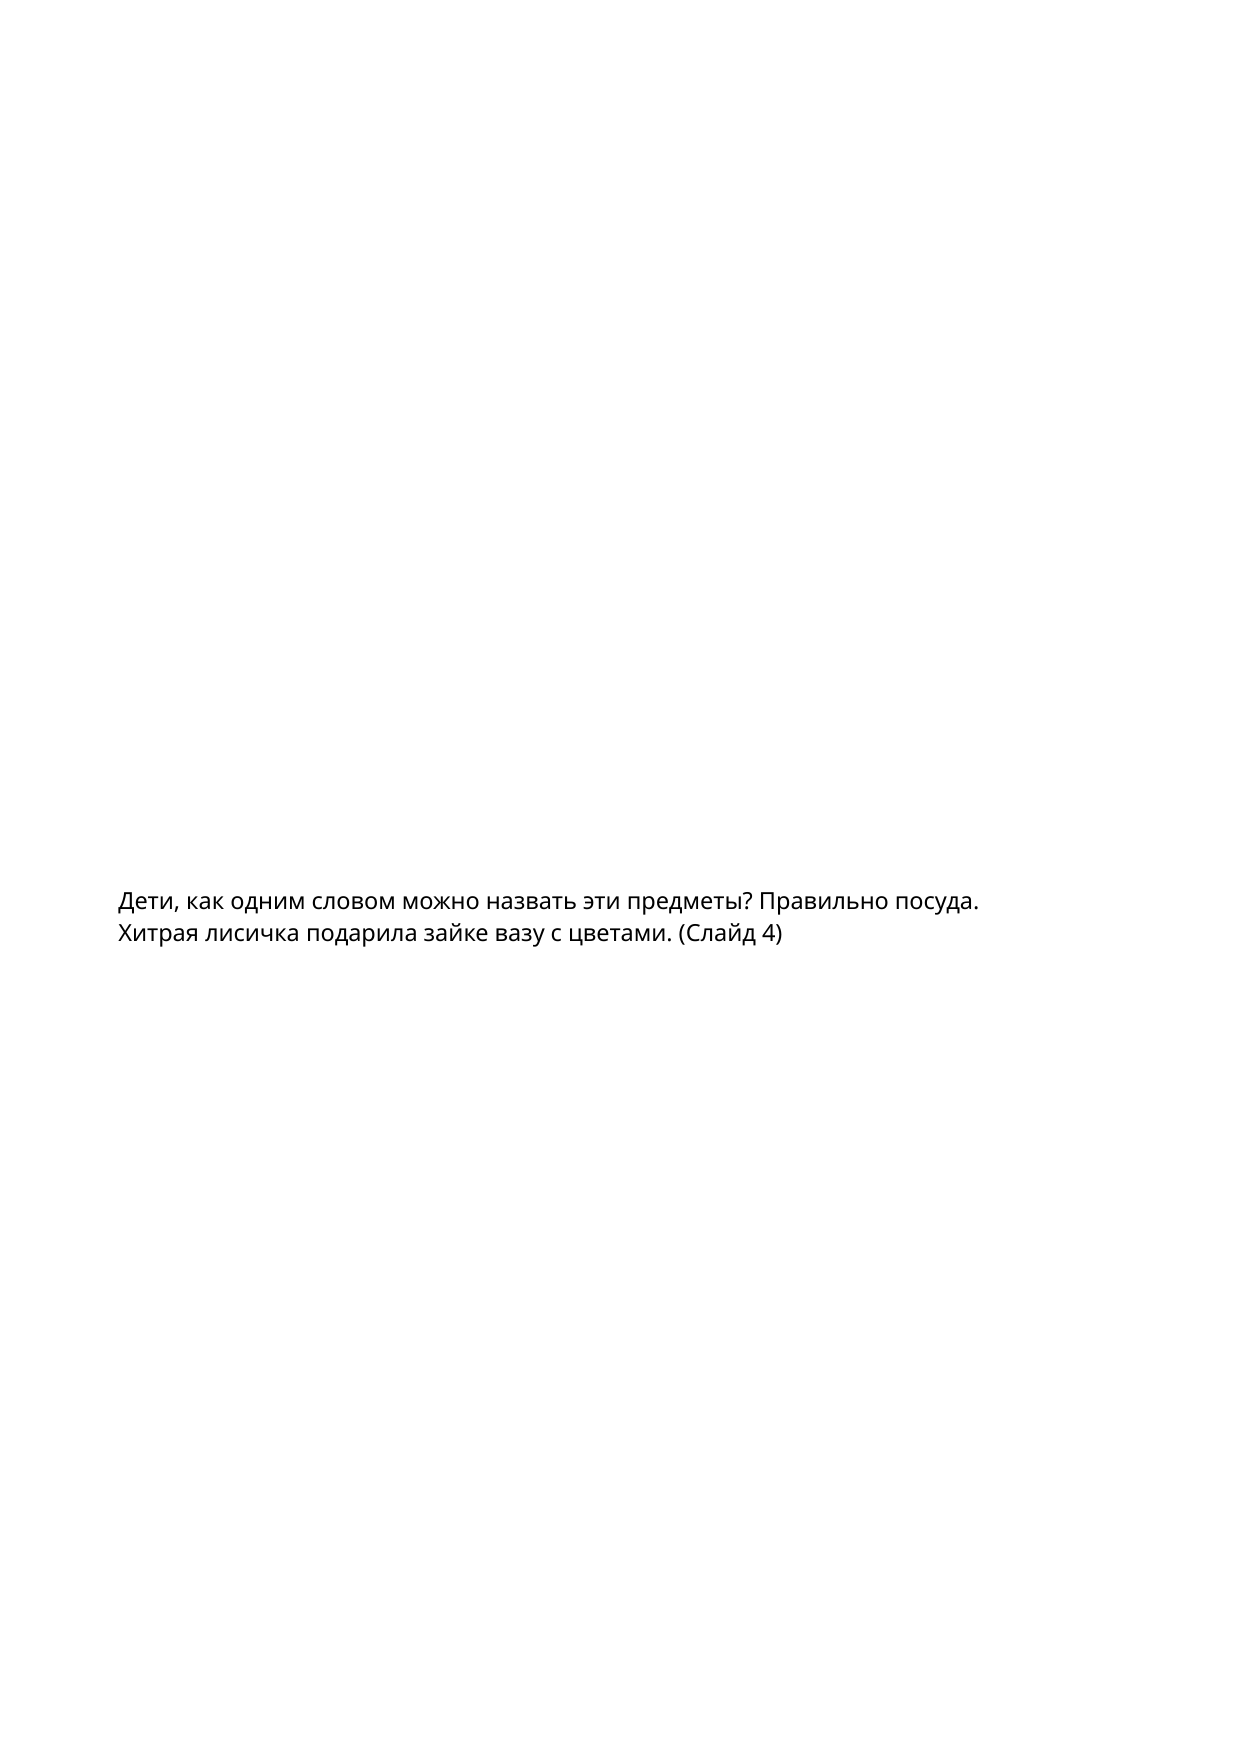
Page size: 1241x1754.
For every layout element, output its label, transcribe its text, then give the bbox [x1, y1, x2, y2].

text Дети, как одним словом можно назвать эти предметы? Правильно посуда. Хитрая лисичка подарила зайке вазу с цветами. (Слайд 4) [118, 856, 1122, 948]
